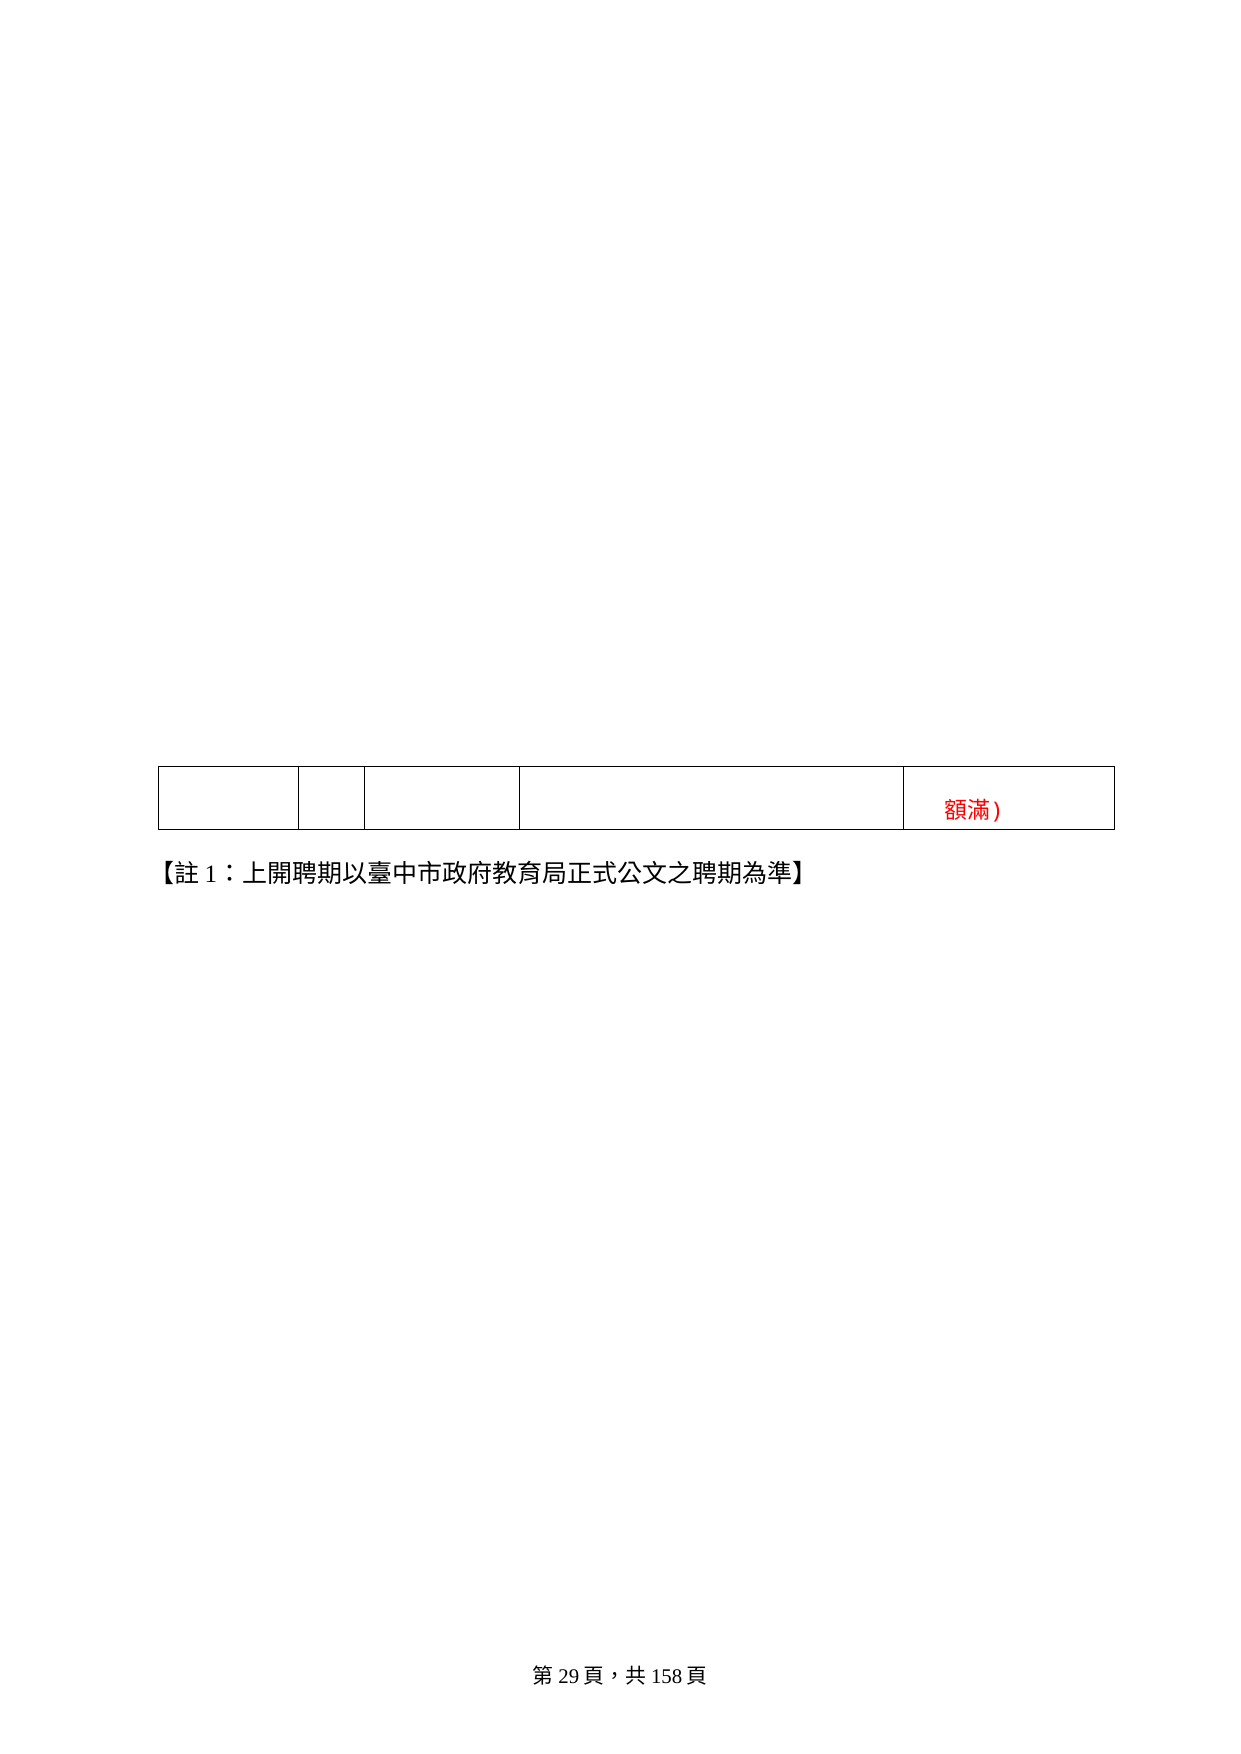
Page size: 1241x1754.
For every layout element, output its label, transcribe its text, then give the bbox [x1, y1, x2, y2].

table_cell [365, 767, 519, 829]
table_cell [159, 767, 298, 829]
text 【註1：上開聘期以臺中市政府教育局正式公文之聘期為準】 [118, 830, 1122, 893]
table_cell [520, 767, 903, 829]
table_cell [299, 767, 364, 829]
table_cell 視課務需求，國高中部都需授課。 備取若干名。 (第 1 次招考已 額滿) [904, 767, 1114, 829]
